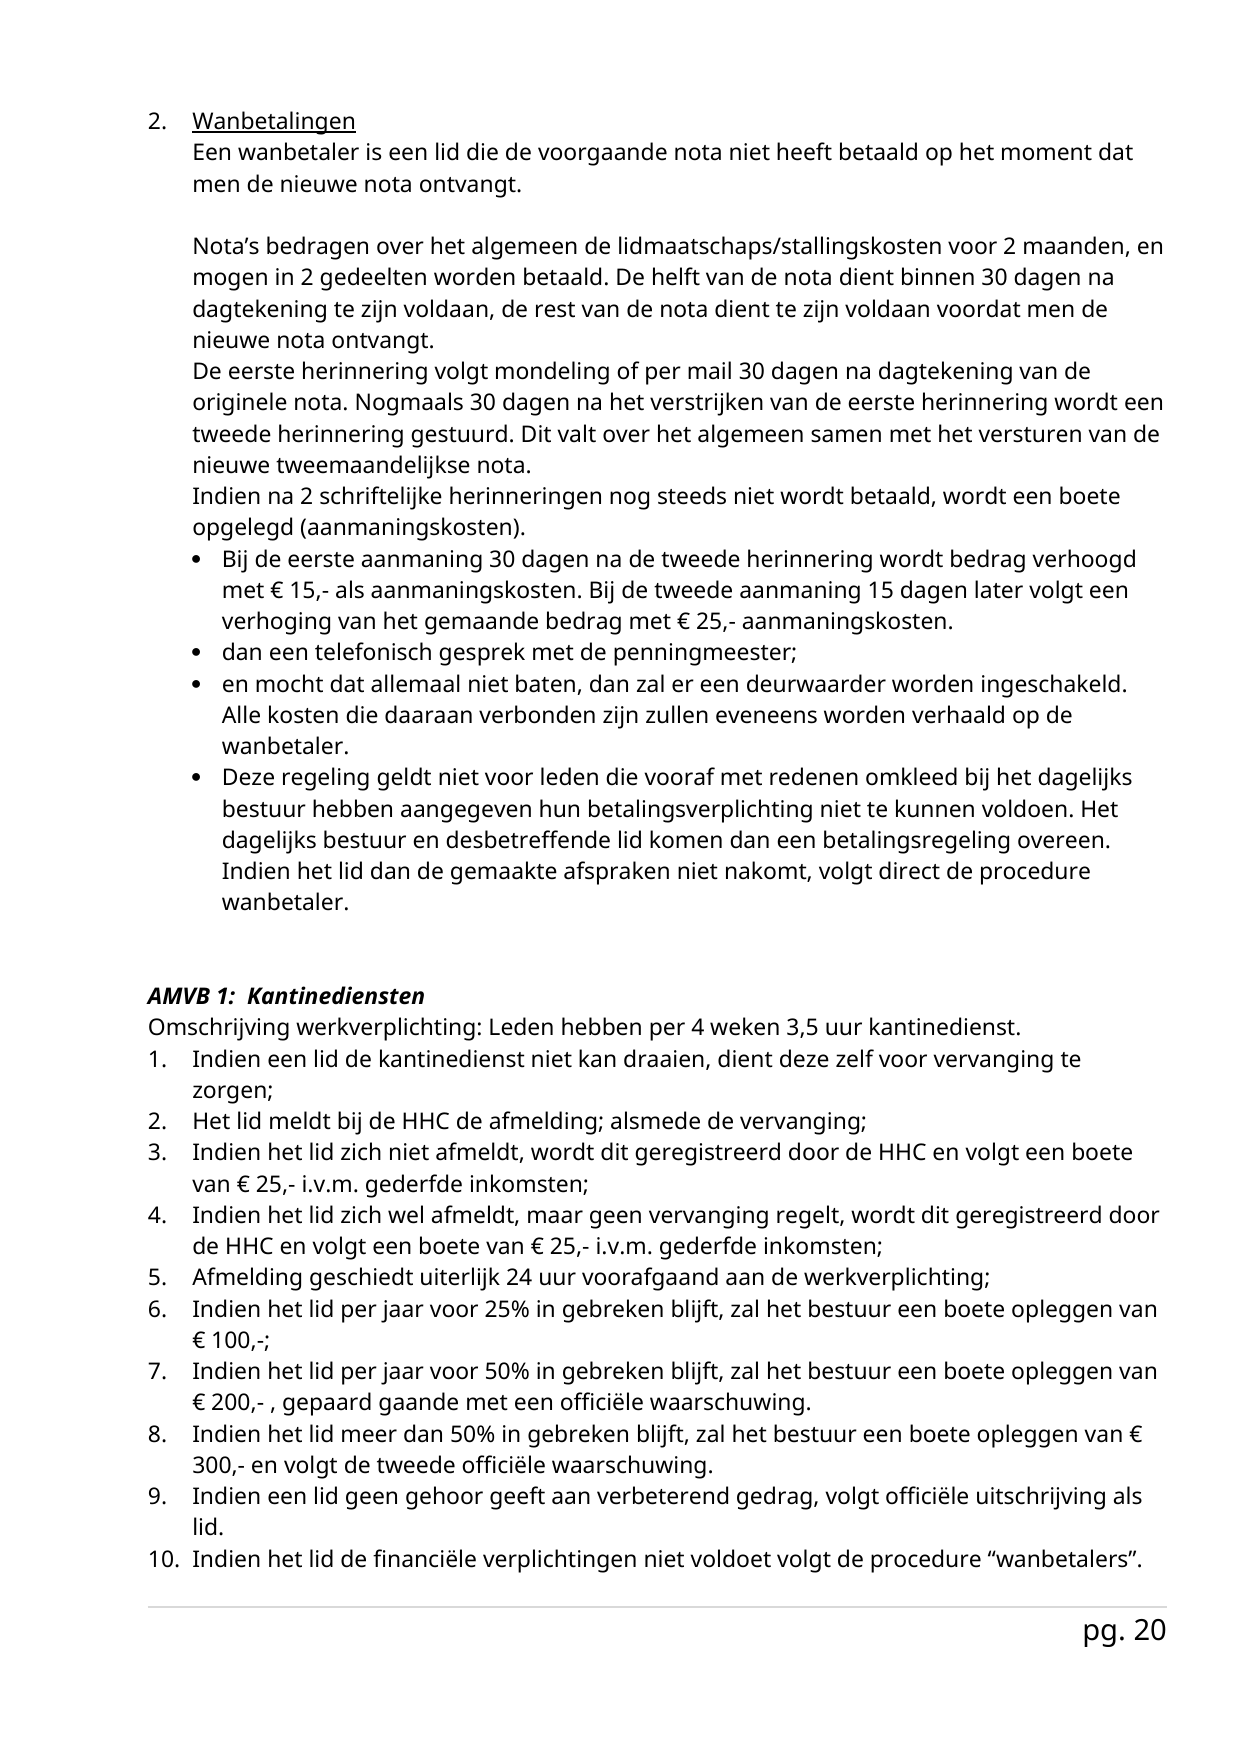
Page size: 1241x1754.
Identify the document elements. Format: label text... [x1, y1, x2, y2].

list Indien een lid de kantinedienst niet kan draaien, dient deze zelf voor vervanging te zorgen; [148, 1042, 1167, 1105]
list Afmelding geschiedt uiterlijk 24 uur voorafgaand aan de werkverplichting; [148, 1261, 1167, 1292]
list Bij de eerste aanmaning 30 dagen na de tweede herinnering wordt bedrag verhoogd met € 15,- als aanmaningskosten. Bij de tweede aanmaning 15 dagen later volgt een verhoging van het gemaande bedrag met € 25,- aanmaningskosten. [192, 542, 1167, 636]
text AMVB 1: Kantinediensten [148, 980, 1167, 1011]
text Een wanbetaler is een lid die de voorgaande nota niet heeft betaald op het moment dat men de nieuwe nota ontvangt. [192, 136, 1167, 199]
list Deze regeling geldt niet voor leden die vooraf met redenen omkleed bij het dagelijks bestuur hebben aangegeven hun betalingsverplichting niet te kunnen voldoen. Het dagelijks bestuur en desbetreffende lid komen dan een betalingsregeling overeen. Indien het lid dan de gemaakte afspraken niet nakomt, volgt direct de procedure wanbetaler. [192, 761, 1167, 917]
list Indien het lid de financiële verplichtingen niet voldoet volgt de procedure “wanbetalers”. [148, 1542, 1167, 1574]
text Nota’s bedragen over het algemeen de lidmaatschaps/stallingskosten voor 2 maanden, en mogen in 2 gedeelten worden betaald. De helft van de nota dient binnen 30 dagen na dagtekening te zijn voldaan, de rest van de nota dient te zijn voldaan voordat men de nieuwe nota ontvangt. [192, 230, 1167, 355]
list Indien het lid per jaar voor 50% in gebreken blijft, zal het bestuur een boete opleggen van € 200,- , gepaard gaande met een officiële waarschuwing. [148, 1355, 1167, 1417]
list en mocht dat allemaal niet baten, dan zal er een deurwaarder worden ingeschakeld. Alle kosten die daaraan verbonden zijn zullen eveneens worden verhaald op de wanbetaler. [192, 667, 1167, 761]
list Wanbetalingen [148, 105, 1167, 136]
text Omschrijving werkverplichting: Leden hebben per 4 weken 3,5 uur kantinedienst. [148, 1011, 1167, 1042]
list Indien het lid per jaar voor 25% in gebreken blijft, zal het bestuur een boete opleggen van € 100,-; [148, 1292, 1167, 1355]
list Indien een lid geen gehoor geeft aan verbeterend gedrag, volgt officiële uitschrijving als lid. [148, 1480, 1167, 1542]
list Het lid meldt bij de HHC de afmelding; alsmede de vervanging; [148, 1105, 1167, 1136]
list dan een telefonisch gesprek met de penningmeester; [192, 636, 1167, 667]
text Indien na 2 schriftelijke herinneringen nog steeds niet wordt betaald, wordt een boete opgelegd (aanmaningskosten). [192, 480, 1167, 542]
list Indien het lid zich wel afmeldt, maar geen vervanging regelt, wordt dit geregistreerd door de HHC en volgt een boete van € 25,- i.v.m. gederfde inkomsten; [148, 1199, 1167, 1261]
text De eerste herinnering volgt mondeling of per mail 30 dagen na dagtekening van de originele nota. Nogmaals 30 dagen na het verstrijken van de eerste herinnering wordt een tweede herinnering gestuurd. Dit valt over het algemeen samen met het versturen van de nieuwe tweemaandelijkse nota. [192, 355, 1167, 480]
list Indien het lid meer dan 50% in gebreken blijft, zal het bestuur een boete opleggen van € 300,- en volgt de tweede officiële waarschuwing. [148, 1417, 1167, 1480]
list Indien het lid zich niet afmeldt, wordt dit geregistreerd door de HHC en volgt een boete van € 25,- i.v.m. gederfde inkomsten; [148, 1136, 1167, 1199]
